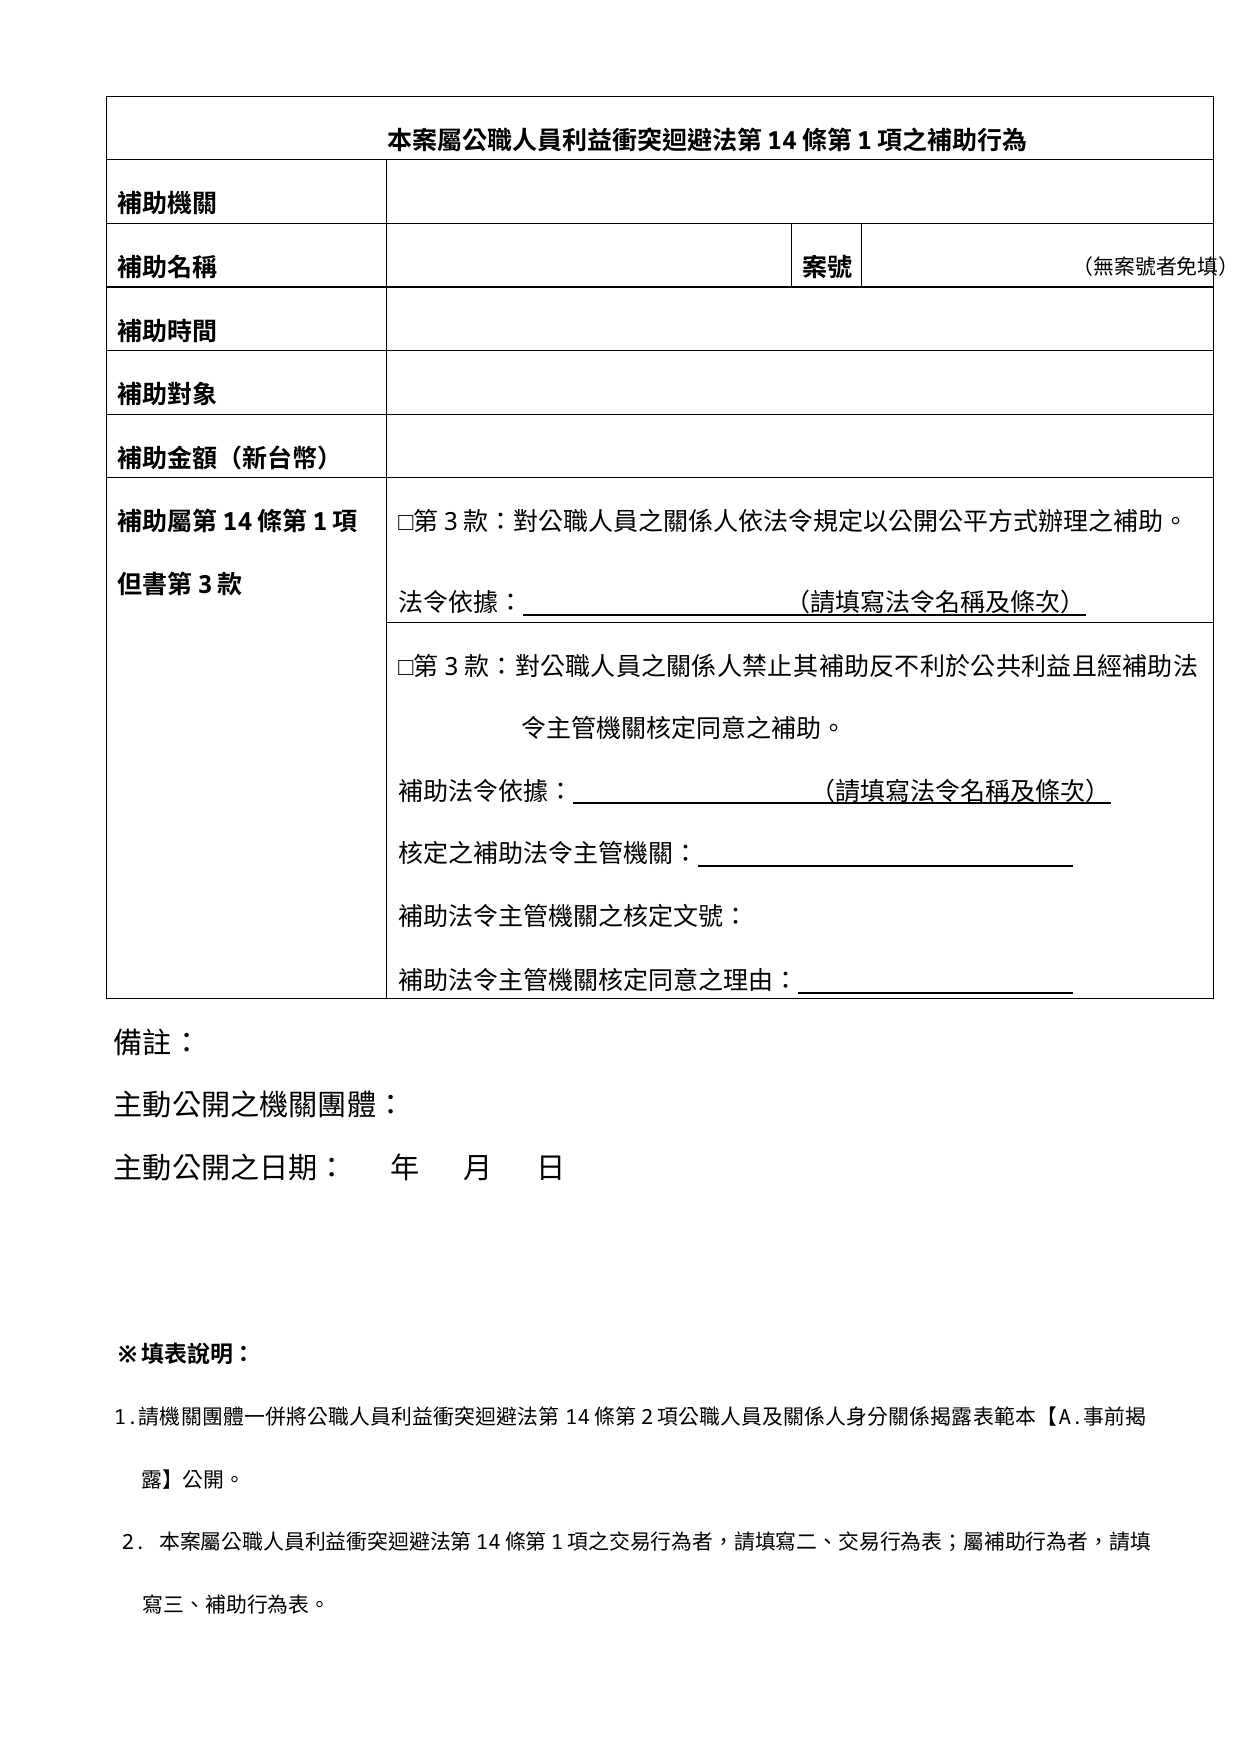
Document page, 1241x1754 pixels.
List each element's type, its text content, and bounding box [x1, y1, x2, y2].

table_cell [387, 160, 1213, 223]
text 2. 本案屬公職人員利益衝突迴避法第14條第1項之交易行為者，請填寫二、交易行為表；屬補助行為者，請填寫三、補助行為表。 [84, 1499, 1162, 1624]
table_cell 補助名稱 [107, 224, 386, 286]
table_cell 補助機關 [107, 160, 386, 223]
text ※填表說明： [113, 1311, 1147, 1374]
table_cell [387, 224, 791, 286]
table_cell 補助金額（新台幣） [107, 415, 386, 477]
table_cell 補助時間 [107, 288, 386, 350]
text 主動公開之機關團體： [113, 1061, 1147, 1124]
table_cell [387, 351, 1213, 413]
text 主動公開之日期： 年 月 日 [113, 1124, 1147, 1186]
table_cell （無案號者免填） [862, 224, 1213, 286]
text 備註： [113, 999, 1147, 1061]
table_cell □第3款：對公職人員之關係人依法令規定以公開公平方式辦理之補助。 法令依據： （請填寫法令名稱及條次） [387, 478, 1213, 622]
table_cell [387, 288, 1213, 350]
table_cell [387, 415, 1213, 477]
table_cell 補助對象 [107, 351, 386, 413]
text 1.請機關團體一併將公職人員利益衝突迴避法第14條第2項公職人員及關係人身分關係揭露表範本【A.事前揭露】公開。 [113, 1374, 1147, 1499]
table_cell 補助屬第14條第1項但書第3款 [107, 478, 386, 998]
table_cell 案號 [792, 224, 861, 286]
table_header 本案屬公職人員利益衝突迴避法第14條第1項之補助行為 [107, 97, 1213, 159]
table_cell □第3款：對公職人員之關係人禁止其補助反不利於公共利益且經補助法令主管機關核定同意之補助。 補助法令依據： （請填寫法令名稱及條次） 核定之補助法令主管機關： 補助法令主管機關之核定文號： 補助法令主管機關核定同意之理由： [387, 623, 1213, 998]
